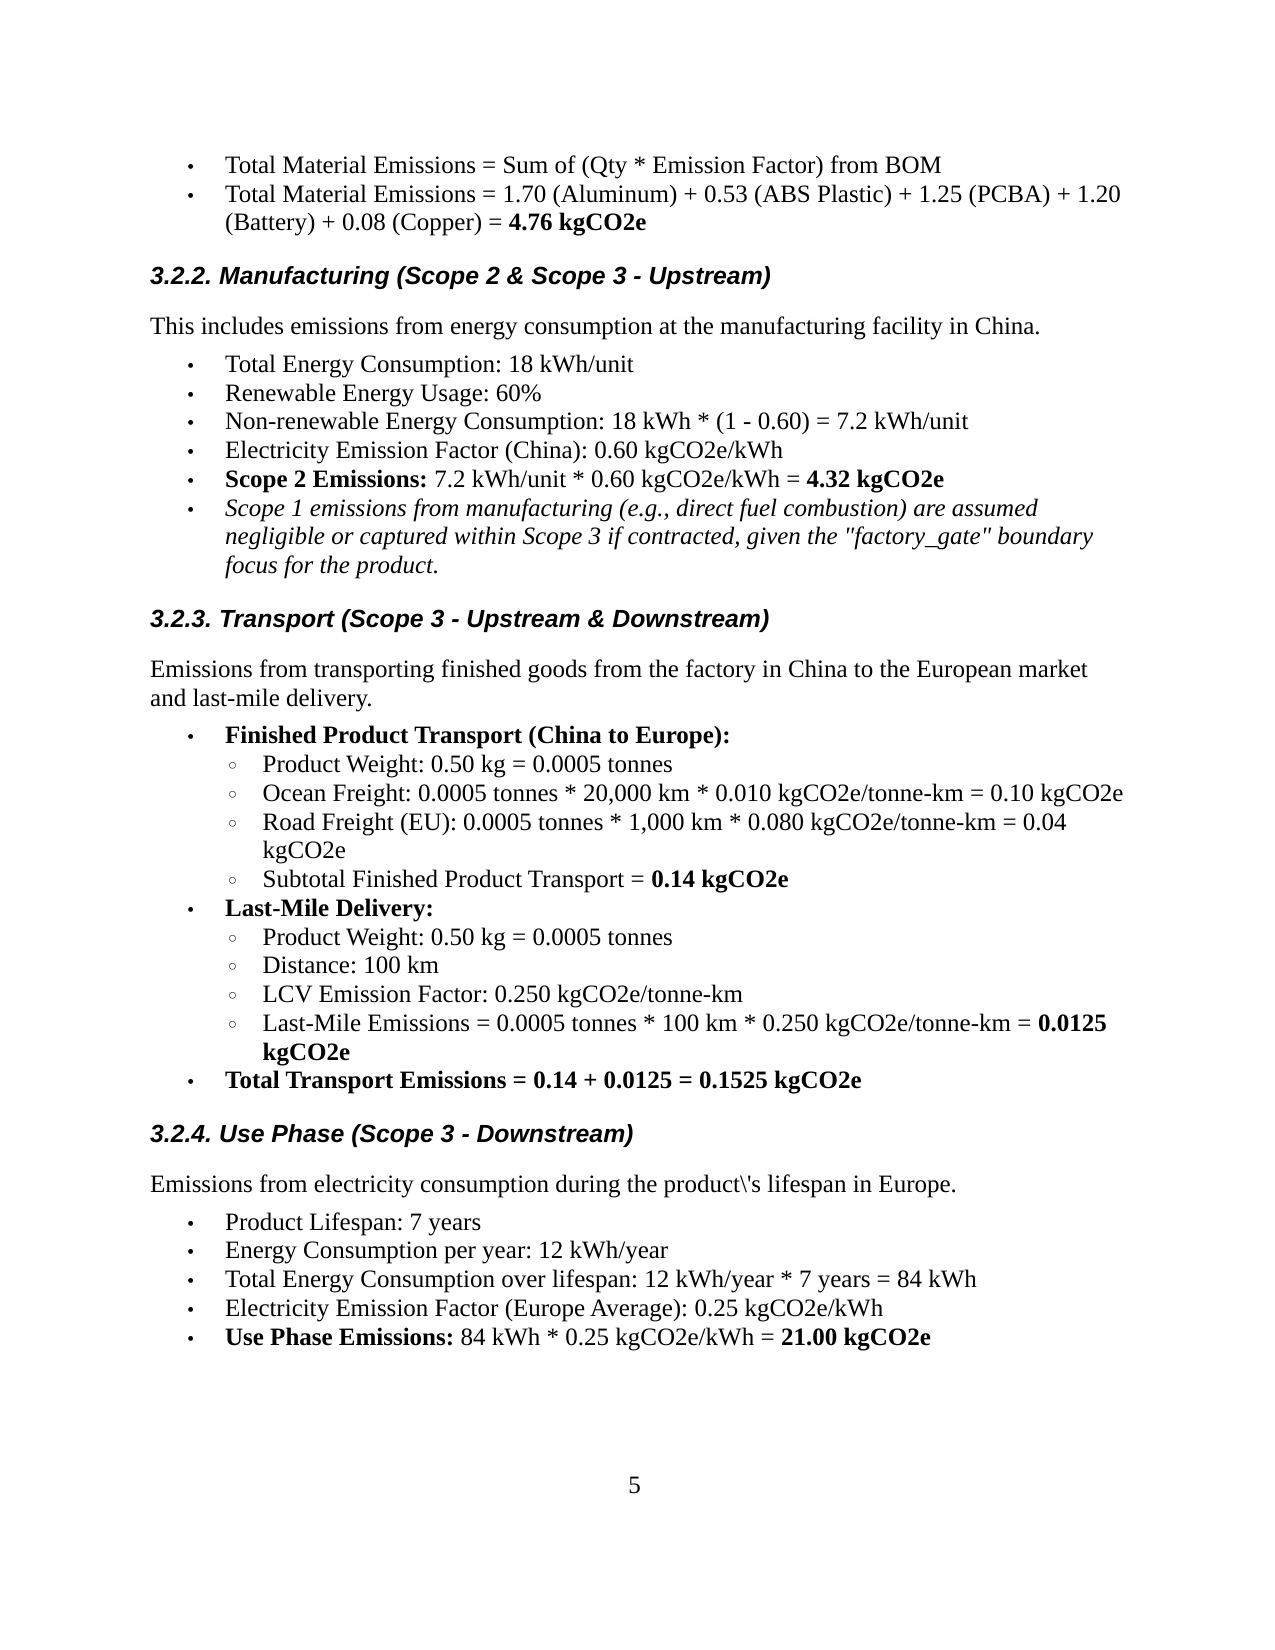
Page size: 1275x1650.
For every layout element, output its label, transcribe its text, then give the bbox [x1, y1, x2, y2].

list Product Lifespan: 7 years [187, 1207, 1125, 1236]
text Emissions from electricity consumption during the product\'s lifespan in Europe. [150, 1169, 1125, 1198]
list Renewable Energy Usage: 60% [187, 378, 1125, 406]
list Finished Product Transport (China to Europe): [187, 720, 1125, 749]
list Subtotal Finished Product Transport = 0.14 kgCO2e [225, 864, 1125, 893]
text Emissions from transporting finished goods from the factory in China to the European market and last-mile delivery. [150, 654, 1125, 711]
list Total Energy Consumption: 18 kWh/unit [187, 349, 1125, 378]
list Ocean Freight: 0.0005 tonnes * 20,000 km * 0.010 kgCO2e/tonne-km = 0.10 kgCO2e [225, 778, 1125, 807]
list Scope 1 emissions from manufacturing (e.g., direct fuel combustion) are assumed negligible or captured within Scope 3 if contracted, given the "factory_gate" boundary focus for the product. [187, 493, 1125, 579]
list Use Phase Emissions: 84 kWh * 0.25 kgCO2e/kWh = 21.00 kgCO2e [187, 1322, 1125, 1351]
list Scope 2 Emissions: 7.2 kWh/unit * 0.60 kgCO2e/kWh = 4.32 kgCO2e [187, 464, 1125, 493]
subtitle 3.2.2. Manufacturing (Scope 2 & Scope 3 - Upstream) [150, 261, 1125, 290]
subtitle 3.2.4. Use Phase (Scope 3 - Downstream) [150, 1119, 1125, 1148]
list Electricity Emission Factor (Europe Average): 0.25 kgCO2e/kWh [187, 1293, 1125, 1322]
list Electricity Emission Factor (China): 0.60 kgCO2e/kWh [187, 435, 1125, 464]
list Total Energy Consumption over lifespan: 12 kWh/year * 7 years = 84 kWh [187, 1264, 1125, 1293]
text This includes emissions from energy consumption at the manufacturing facility in China. [150, 311, 1125, 340]
list Last-Mile Emissions = 0.0005 tonnes * 100 km * 0.250 kgCO2e/tonne-km = 0.0125 kgCO2e [225, 1008, 1125, 1065]
list Total Material Emissions = 1.70 (Aluminum) + 0.53 (ABS Plastic) + 1.25 (PCBA) + 1.20 (Battery) + 0.08 (Copper) = 4.76 kgCO2e [187, 179, 1125, 236]
list Distance: 100 km [225, 950, 1125, 979]
list LCV Emission Factor: 0.250 kgCO2e/tonne-km [225, 979, 1125, 1008]
list Product Weight: 0.50 kg = 0.0005 tonnes [225, 922, 1125, 950]
subtitle 3.2.3. Transport (Scope 3 - Upstream & Downstream) [150, 604, 1125, 632]
list Total Transport Emissions = 0.14 + 0.0125 = 0.1525 kgCO2e [187, 1065, 1125, 1094]
list Non-renewable Energy Consumption: 18 kWh * (1 - 0.60) = 7.2 kWh/unit [187, 406, 1125, 435]
list Total Material Emissions = Sum of (Qty * Emission Factor) from BOM [187, 150, 1125, 179]
list Road Freight (EU): 0.0005 tonnes * 1,000 km * 0.080 kgCO2e/tonne-km = 0.04 kgCO2e [225, 807, 1125, 864]
list Product Weight: 0.50 kg = 0.0005 tonnes [225, 749, 1125, 778]
list Energy Consumption per year: 12 kWh/year [187, 1236, 1125, 1264]
list Last-Mile Delivery: [187, 893, 1125, 922]
